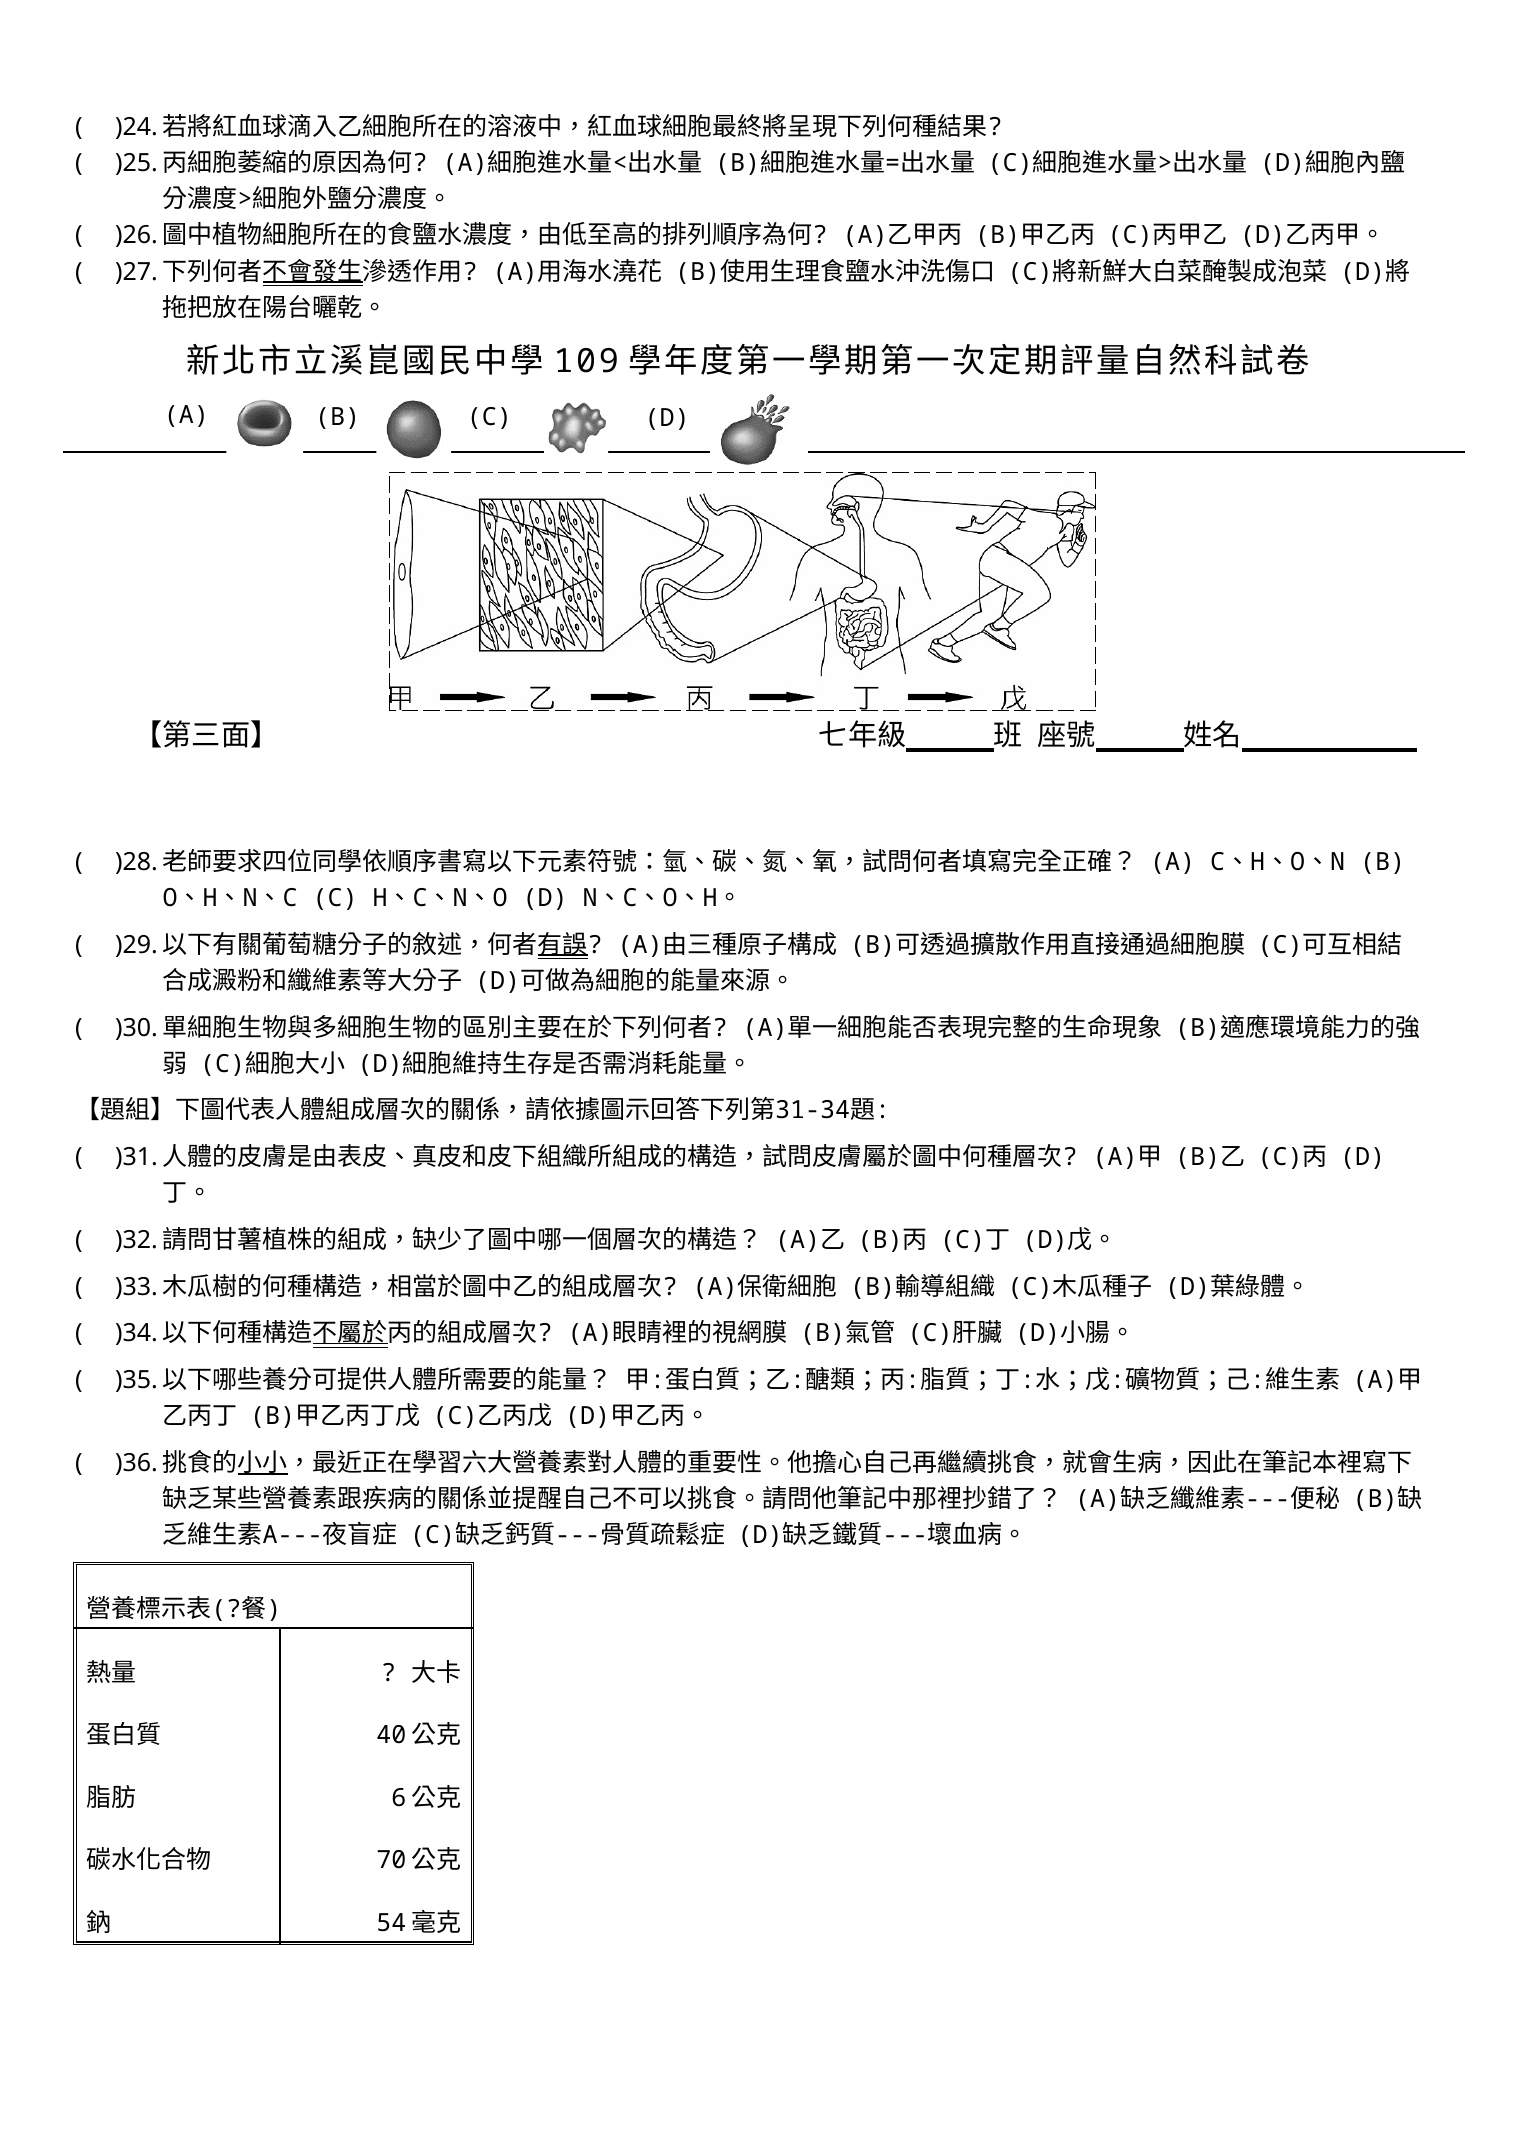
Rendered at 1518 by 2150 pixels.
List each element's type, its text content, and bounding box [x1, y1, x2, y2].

text 【第三面】 七年級 班 座號 姓名 [75, 453, 1425, 754]
text [75, 395, 226, 451]
list 以下有關葡萄糖分子的敘述，何者有誤? (A)由三種原子構成 (B)可透過擴散作用直接通過細胞膜 (C)可互相結合成澱粉和纖維素等大分子 (D)可做為細胞的能量來源。 [75, 924, 1425, 997]
table_cell 熱量 蛋白質 脂肪 碳水化合物 鈉 [77, 1629, 279, 1941]
list [148, 389, 225, 443]
table_cell ? 大卡 40公克 6公克 70公克 54毫克 [281, 1629, 471, 1941]
text [808, 395, 1425, 451]
list 以下何種構造不屬於丙的組成層次? (A)眼睛裡的視網膜 (B)氣管 (C)肝臟 (D)小腸。 [75, 1313, 1425, 1349]
text 新北市立溪崑國民中學109學年度第一學期第一次定期評量自然科試卷 [75, 334, 1388, 382]
list (A) [163, 397, 210, 431]
table_header 營養標示表(?餐) [77, 1565, 471, 1627]
list (D) [644, 399, 691, 434]
list 人體的皮膚是由表皮、真皮和皮下組織所組成的構造，試問皮膚屬於圖中何種層次? (A)甲 (B)乙 (C)丙 (D)丁。 [75, 1137, 1425, 1209]
list [304, 391, 376, 446]
list 木瓜樹的何種構造，相當於圖中乙的組成層次? (A)保衛細胞 (B)輸導組織 (C)木瓜種子 (D)葉綠體。 [75, 1266, 1425, 1302]
text [304, 446, 376, 451]
text [452, 395, 544, 451]
list 圖中植物細胞所在的食鹽水濃度，由低至高的排列順序為何? (A)乙甲丙 (B)甲乙丙 (C)丙甲乙 (D)乙丙甲。 [75, 215, 1425, 251]
list (C) [467, 398, 513, 432]
list 老師要求四位同學依順序書寫以下元素符號：氫、碳、氮、氧，試問何者填寫完全正確？ (A) C、H、O、N (B) O、H、N、C (C) H、C、N、O (D) N、C、O、H。 [75, 841, 1425, 914]
text [609, 395, 710, 451]
list 請問甘薯植株的組成，缺少了圖中哪一個層次的構造？ (A)乙 (B)丙 (C)丁 (D)戊。 [75, 1219, 1425, 1256]
list (B) [315, 399, 361, 433]
text 【題組】下圖代表人體組成層次的關係，請依據圖示回答下列第31-34題: [75, 1090, 1425, 1126]
list 若將紅血球滴入乙細胞所在的溶液中，紅血球細胞最終將呈現下列何種結果? [75, 106, 1425, 142]
list 單細胞生物與多細胞生物的區別主要在於下列何者? (A)單一細胞能否表現完整的生命現象 (B)適應環境能力的強弱 (C)細胞大小 (D)細胞維持生存是否需消耗能量。 [75, 1007, 1425, 1079]
list [452, 391, 528, 445]
list 以下哪些養分可提供人體所需要的能量？ 甲:蛋白質；乙:醣類；丙:脂質；丁:水；戊:礦物質；己:維生素 (A)甲乙丙丁 (B)甲乙丙丁戊 (C)乙丙戊 (D)甲乙丙。 [75, 1359, 1425, 1432]
list 挑食的小小，最近正在學習六大營養素對人體的重要性。他擔心自己再繼續挑食，就會生病，因此在筆記本裡寫下缺乏某些營養素跟疾病的關係並提醒自己不可以挑食。請問他筆記中那裡抄錯了？ (A)缺乏纖維素---便秘 (B)缺乏維生素A---夜盲症 (C)缺乏鈣質---骨質疏鬆症 (D)缺乏鐵質---壞血病。 [75, 1442, 1425, 1551]
list [629, 392, 706, 447]
list 丙細胞萎縮的原因為何? (A)細胞進水量<出水量 (B)細胞進水量=出水量 (C)細胞進水量>出水量 (D)細胞內鹽分濃度>細胞外鹽分濃度。 [75, 142, 1425, 215]
list 下列何者不會發生滲透作用? (A)用海水澆花 (B)使用生理食鹽水沖洗傷口 (C)將新鮮大白菜醃製成泡菜 (D)將拖把放在陽台曬乾。 [75, 251, 1425, 323]
